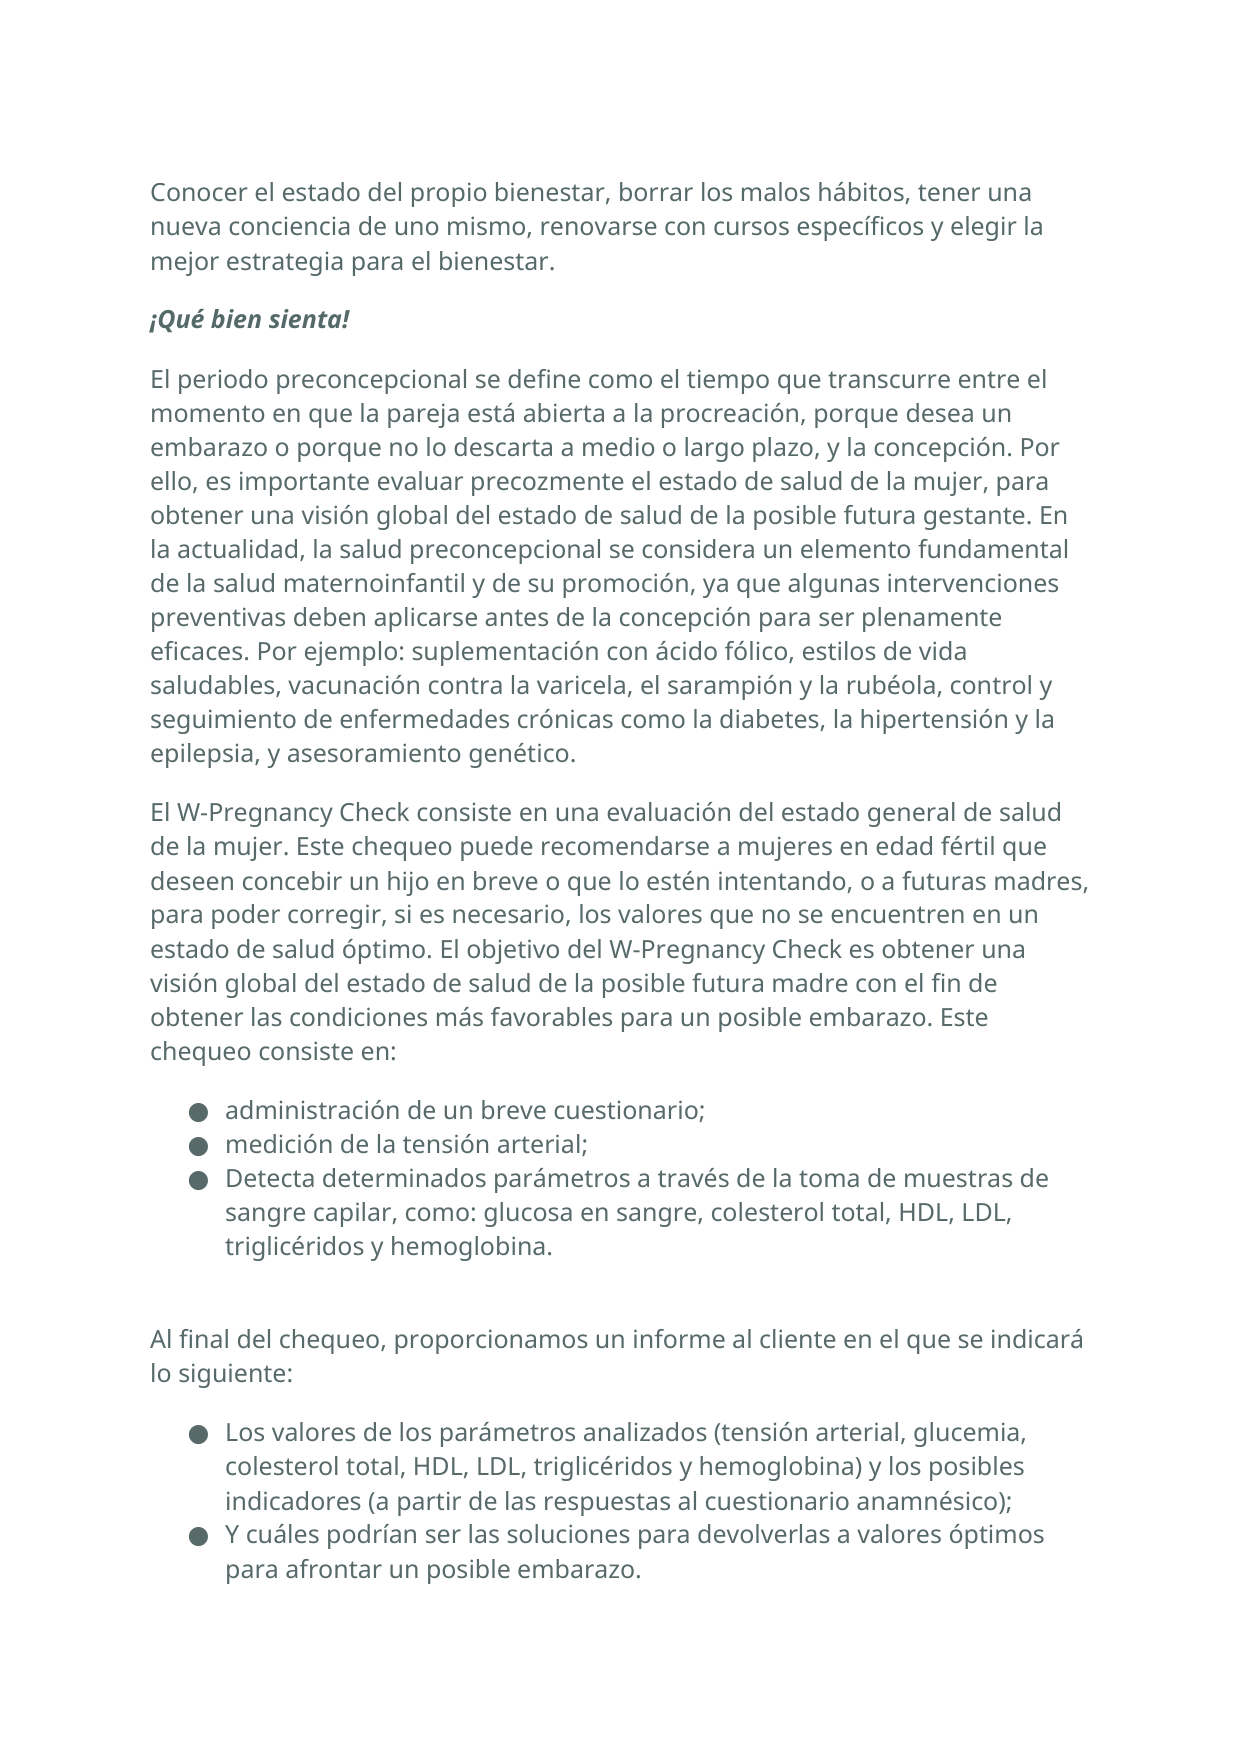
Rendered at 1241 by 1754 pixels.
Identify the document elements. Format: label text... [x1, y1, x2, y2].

text El periodo preconcepcional se define como el tiempo que transcurre entre el momento en que la pareja está abierta a la procreación, porque desea un embarazo o porque no lo descarta a medio o largo plazo, y la concepción. Por ello, es importante evaluar precozmente el estado de salud de la mujer, para obtener una visión global del estado de salud de la posible futura gestante. En la actualidad, la salud preconcepcional se considera un elemento fundamental de la salud maternoinfantil y de su promoción, ya que algunas intervenciones preventivas deben aplicarse antes de la concepción para ser plenamente eficaces. Por ejemplo: suplementación con ácido fólico, estilos de vida saludables, vacunación contra la varicela, el sarampión y la rubéola, control y seguimiento de enfermedades crónicas como la diabetes, la hipertensión y la epilepsia, y asesoramiento genético. [150, 361, 1090, 770]
list Los valores de los parámetros analizados (tensión arterial, glucemia, colesterol total, HDL, LDL, triglicéridos y hemoglobina) y los posibles indicadores (a partir de las respuestas al cuestionario anamnésico); [187, 1415, 1090, 1517]
list Detecta determinados parámetros a través de la toma de muestras de sangre capilar, como: glucosa en sangre, colesterol total, HDL, LDL, triglicéridos y hemoglobina. [187, 1161, 1090, 1297]
text El W-Pregnancy Check consiste en una evaluación del estado general de salud de la mujer. Este chequeo puede recomendarse a mujeres en edad fértil que deseen concebir un hijo en breve o que lo estén intentando, o a futuras madres, para poder corregir, si es necesario, los valores que no se encuentren en un estado de salud óptimo. El objetivo del W-Pregnancy Check es obtener una visión global del estado de salud de la posible futura madre con el fin de obtener las condiciones más favorables para un posible embarazo. Este chequeo consiste en: [150, 795, 1090, 1067]
text Conocer el estado del propio bienestar, borrar los malos hábitos, tener una nueva conciencia de uno mismo, renovarse con cursos específicos y elegir la mejor estrategia para el bienestar. [150, 175, 1090, 277]
text ¡Qué bien sienta! [150, 302, 1090, 336]
text Al final del chequeo, proporcionamos un informe al cliente en el que se indicará lo siguiente: [150, 1322, 1090, 1390]
list medición de la tensión arterial; [187, 1127, 1090, 1161]
list Y cuáles podrían ser las soluciones para devolverlas a valores óptimos para afrontar un posible embarazo. [187, 1517, 1090, 1585]
list administración de un breve cuestionario; [187, 1092, 1090, 1127]
